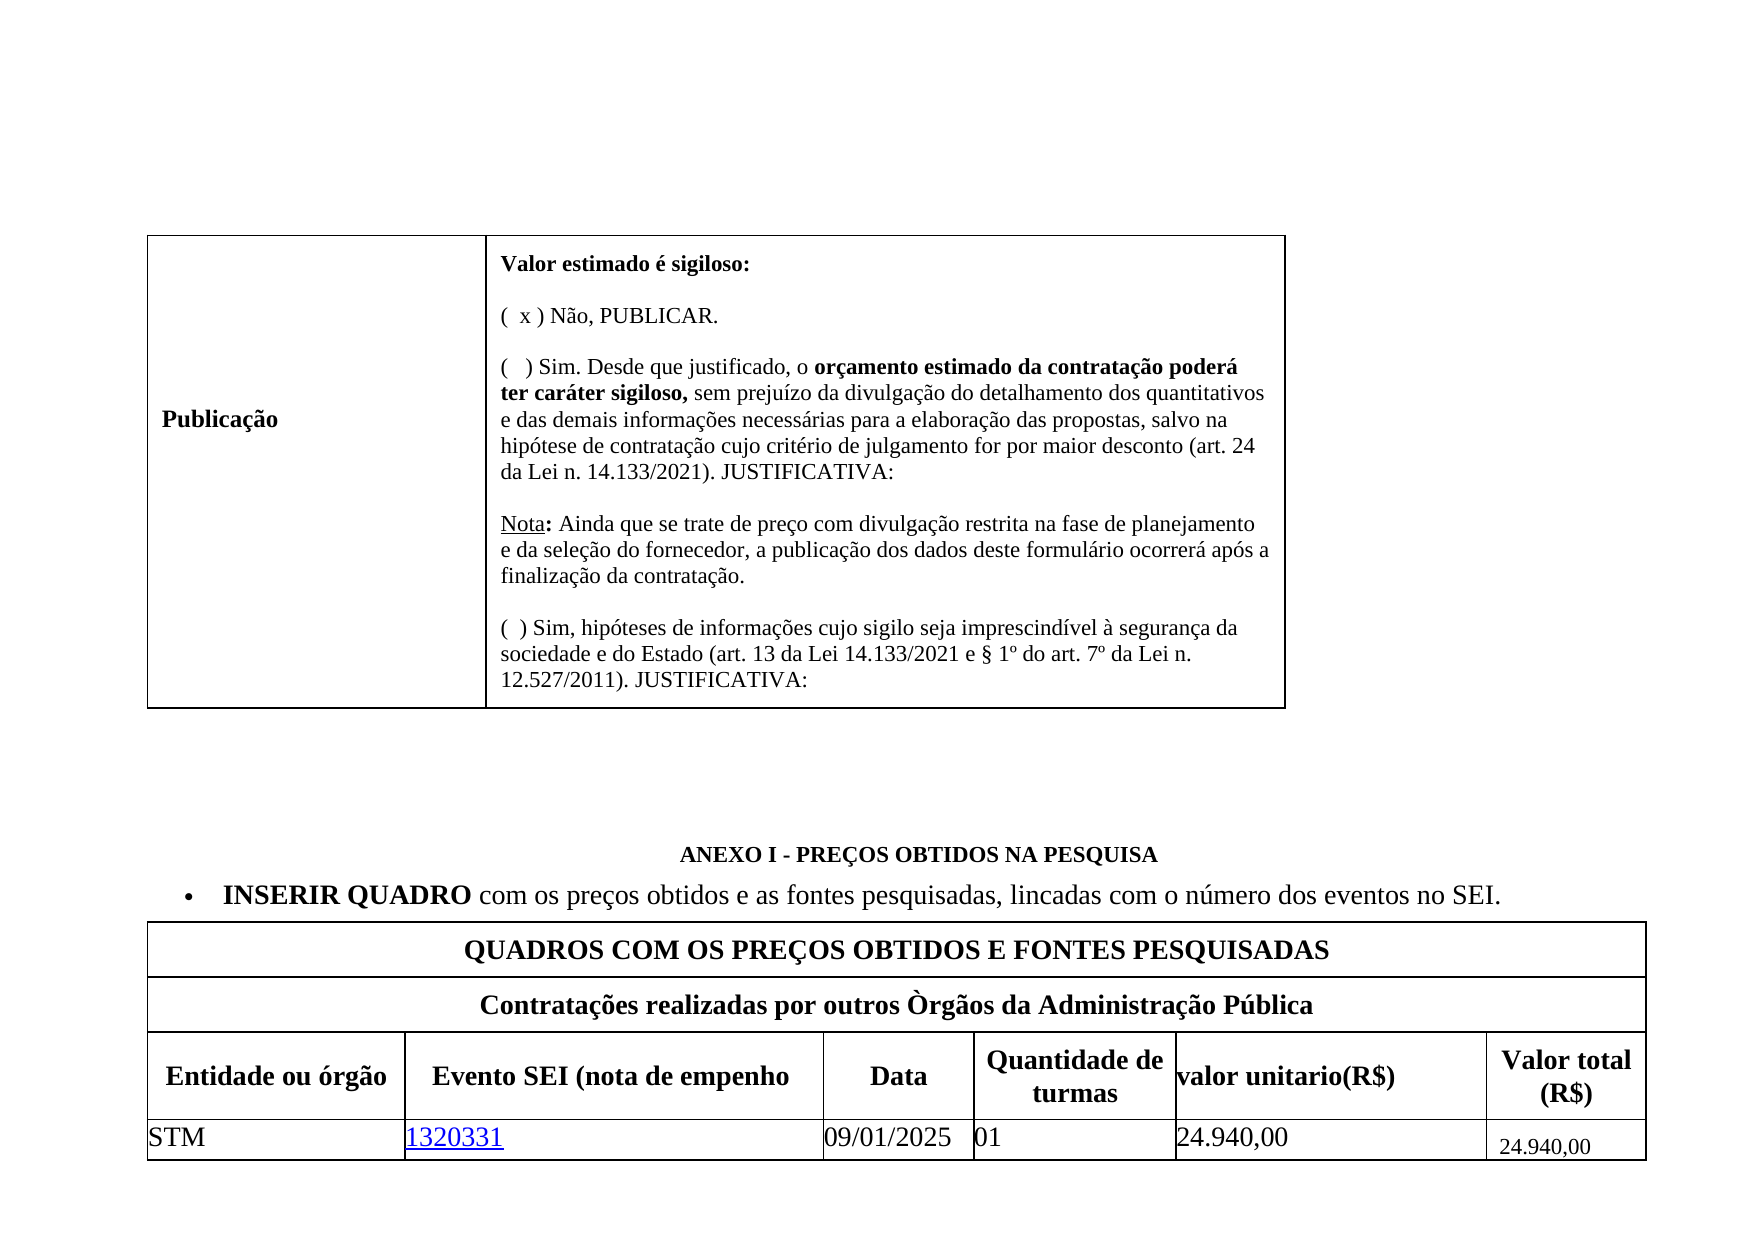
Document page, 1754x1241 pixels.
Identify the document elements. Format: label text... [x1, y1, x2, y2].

table_cell Valor total (R$) [1487, 1033, 1645, 1118]
list INSERIR QUADRO com os preços obtidos e as fontes pesquisadas, lincadas com o número dos eventos no SEI. [185, 878, 1696, 911]
text ANEXO I - PREÇOS OBTIDOS NA PESQUISA [154, 842, 1689, 868]
table_cell Data [824, 1033, 973, 1118]
table_cell Valor estimado é sigiloso: ( x ) Não, PUBLICAR. ( ) Sim. Desde que justificado, o orçamento estimado da contratação poderá ter caráter sigiloso, sem prejuízo da divulgação do detalhamento dos quantitativos e das demais informações necessárias para a elaboração das propostas, salvo na hipótese de contratação cujo critério de julgamento for por maior desconto (art. 24 da Lei n. 14.133/2021). JUSTIFICATIVA: Nota: Ainda que se trate de preço com divulgação restrita na fase de planejamento e da seleção do fornecedor, a publicação dos dados deste formulário ocorrerá após a finalização da contratação. ( ) Sim, hipóteses de informações cujo sigilo seja imprescindível à segurança da sociedade e do Estado (art. 13 da Lei 14.133/2021 e § 1º do art. 7º da Lei n. 12.527/2011). JUSTIFICATIVA: [487, 236, 1284, 707]
table_cell Entidade ou órgão [148, 1033, 404, 1118]
table_cell 24.940,00 [1177, 1120, 1486, 1159]
table_cell Publicação [148, 236, 485, 707]
table_cell Quantidade de turmas [975, 1033, 1175, 1118]
table_cell 24.940,00 [1487, 1120, 1645, 1159]
table_cell 01 [975, 1120, 1175, 1159]
table_cell valor unitario(R$) [1177, 1033, 1486, 1118]
table_cell Evento SEI (nota de empenho [406, 1033, 823, 1118]
table_cell STM [148, 1120, 404, 1159]
table_header QUADROS COM OS PREÇOS OBTIDOS E FONTES PESQUISADAS [148, 923, 1645, 976]
table_cell Contratações realizadas por outros Òrgãos da Administração Pública [148, 978, 1645, 1031]
table_cell 1320331 [406, 1120, 823, 1159]
table_cell 09/01/2025 [824, 1120, 973, 1159]
